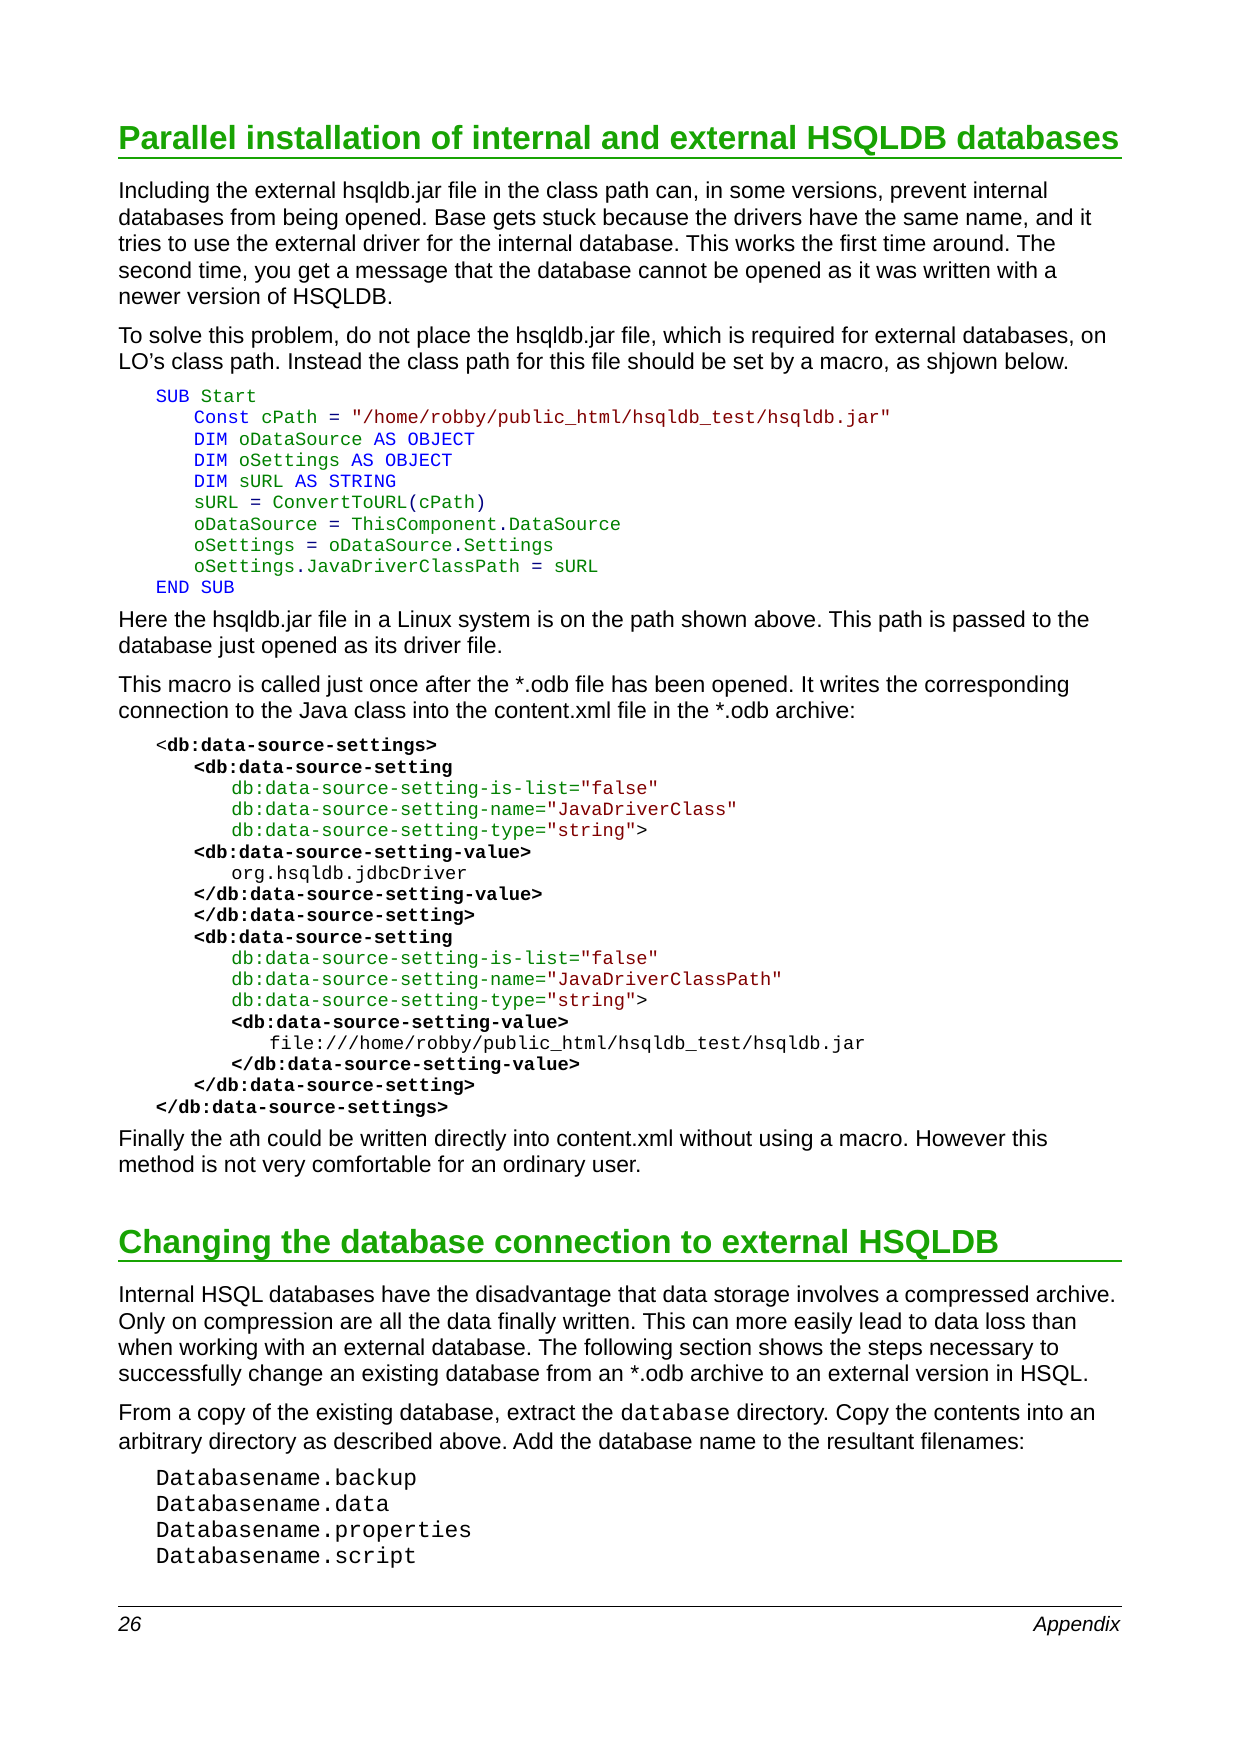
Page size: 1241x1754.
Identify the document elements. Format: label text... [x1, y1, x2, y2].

text </db:data-source-setting-value> [156, 885, 1122, 906]
text </db:data-source-setting-value> [156, 1055, 1122, 1076]
text To solve this problem, do not place the hsqldb.jar file, which is required for external databases, on LO’s class path. Instead the class path for this file should be set by a macro, as shjown below. [118, 322, 1122, 374]
text From a copy of the existing database, extract the database directory. Copy the contents into an arbitrary directory as described above. Add the database name to the resultant filenames: [118, 1399, 1122, 1454]
text SUB Start Const cPath = "/home/robby/public_html/hsqldb_test/hsqldb.jar" DIM oDataSource AS OBJECT DIM oSettings AS OBJECT DIM sURL AS STRING sURL = ConvertToURL(cPath) oDataSource = ThisComponent.DataSource oSettings = oDataSource.Settings oSettings.JavaDriverClassPath = sURL END SUB [156, 387, 1122, 599]
subtitle Changing the database connection to external HSQLDB [118, 1222, 1122, 1260]
text Including the external hsqldb.jar file in the class path can, in some versions, prevent internal databases from being opened. Base gets stuck because the drivers have the same name, and it tries to use the external driver for the internal database. This works the first time around. The second time, you get a message that the database cannot be opened as it was written with a newer version of HSQLDB. [118, 177, 1122, 309]
text <db:data-source-setting [156, 927, 1122, 949]
text Databasename.backup [156, 1466, 1122, 1492]
text Databasename.script [156, 1544, 1122, 1570]
text </db:data-source-setting> [156, 906, 1122, 927]
text db:data-source-setting-name="JavaDriverClassPath" [156, 970, 1122, 991]
text </db:data-source-setting> [156, 1076, 1122, 1097]
text <db:data-source-setting-value> [156, 842, 1122, 864]
text <db:data-source-setting-value> [156, 1012, 1122, 1034]
text db:data-source-setting-is-list="false" [156, 949, 1122, 970]
text db:data-source-setting-is-list="false" [156, 779, 1122, 800]
text Internal HSQL databases have the disadvantage that data storage involves a compressed archive. Only on compression are all the data finally written. This can more easily lead to data loss than when working with an external database. The following section shows the steps necessary to successfully change an existing database from an *.odb archive to an external version in HSQL. [118, 1281, 1122, 1387]
text db:data-source-setting-name="JavaDriverClass" [156, 800, 1122, 821]
text Finally the ath could be written directly into content.xml without using a macro. However this method is not very comfortable for an ordinary user. [118, 1125, 1122, 1178]
text Databasename.data [156, 1492, 1122, 1518]
text Here the hsqldb.jar file in a Linux system is on the path shown above. This path is passed to the database just opened as its driver file. [118, 606, 1122, 658]
text org.hsqldb.jdbcDriver [156, 864, 1122, 885]
text Databasename.properties [156, 1518, 1122, 1544]
text file:///home/robby/public_html/hsqldb_test/hsqldb.jar [156, 1034, 1122, 1055]
text db:data-source-setting-type="string"> [156, 821, 1122, 842]
text </db:data-source-settings> [156, 1097, 1122, 1119]
text <db:data-source-settings> <db:data-source-setting [156, 736, 1122, 779]
text db:data-source-setting-type="string"> [156, 991, 1122, 1012]
text This macro is called just once after the *.odb file has been opened. It writes the corresponding connection to the Java class into the content.xml file in the *.odb archive: [118, 671, 1122, 724]
subtitle Parallel installation of internal and external HSQLDB databases [118, 118, 1122, 157]
